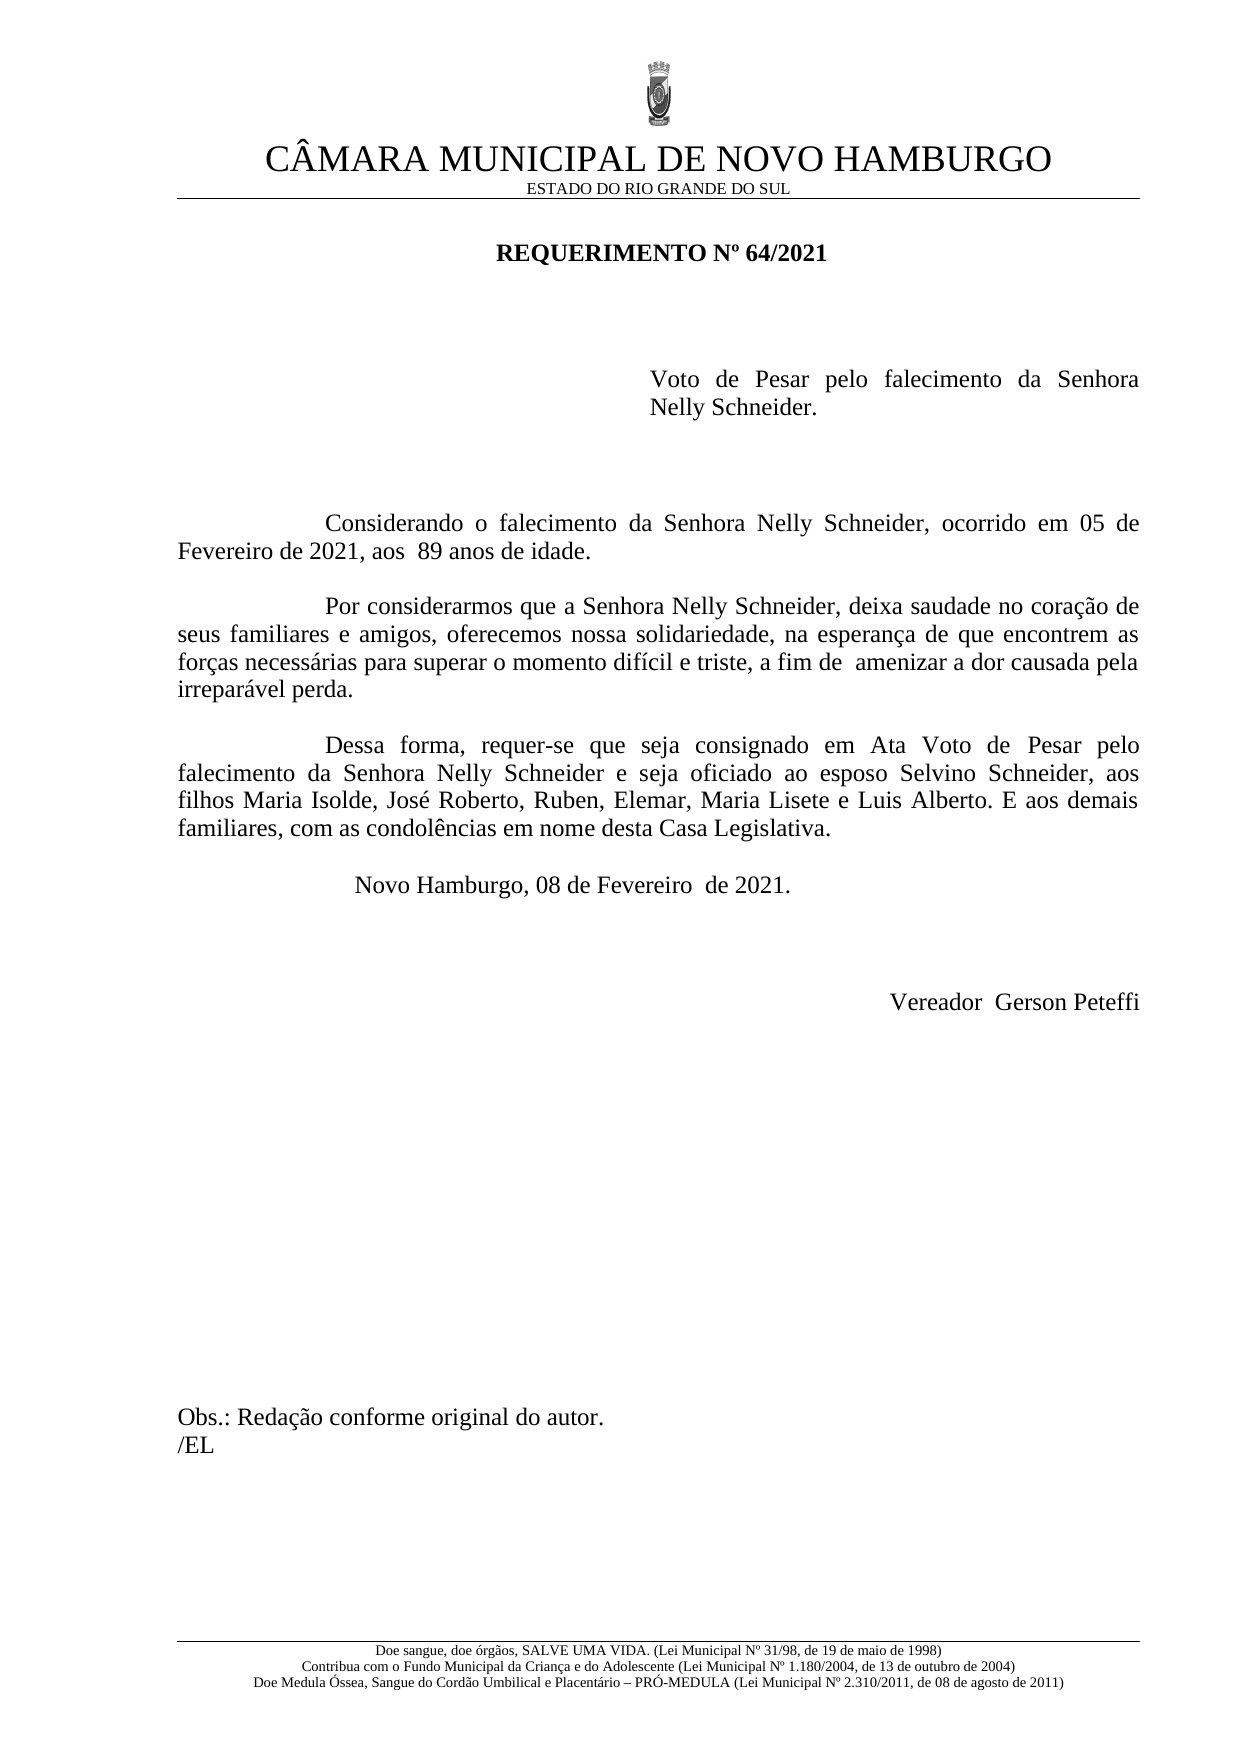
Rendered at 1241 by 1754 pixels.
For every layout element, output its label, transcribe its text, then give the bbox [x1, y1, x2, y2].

title REQUERIMENTO Nº 64/2021 [177, 239, 1140, 266]
text Voto de Pesar pelo falecimento da Senhora Nelly Schneider. [649, 365, 1140, 421]
text /EL [177, 1431, 1140, 1459]
text Vereador Gerson Peteffi [177, 988, 1140, 1015]
text Novo Hamburgo, 08 de Fevereiro de 2021. [177, 871, 1140, 899]
text Dessa forma, requer-se que seja consignado em Ata Voto de Pesar pelo falecimento da Senhora Nelly Schneider e seja oficiado ao esposo Selvino Schneider, aos filhos Maria Isolde, José Roberto, Ruben, Elemar, Maria Lisete e Luis Alberto. E aos demais familiares, com as condolências em nome desta Casa Legislativa. [177, 731, 1140, 842]
text Por considerarmos que a Senhora Nelly Schneider, deixa saudade no coração de seus familiares e amigos, oferecemos nossa solidariedade, na esperança de que encontrem as forças necessárias para superar o momento difícil e triste, a fim de amenizar a dor causada pela irreparável perda. [177, 592, 1140, 703]
text Obs.: Redação conforme original do autor. [177, 1403, 1140, 1431]
text Considerando o falecimento da Senhora Nelly Schneider, ocorrido em 05 de Fevereiro de 2021, aos 89 anos de idade. [177, 509, 1140, 565]
